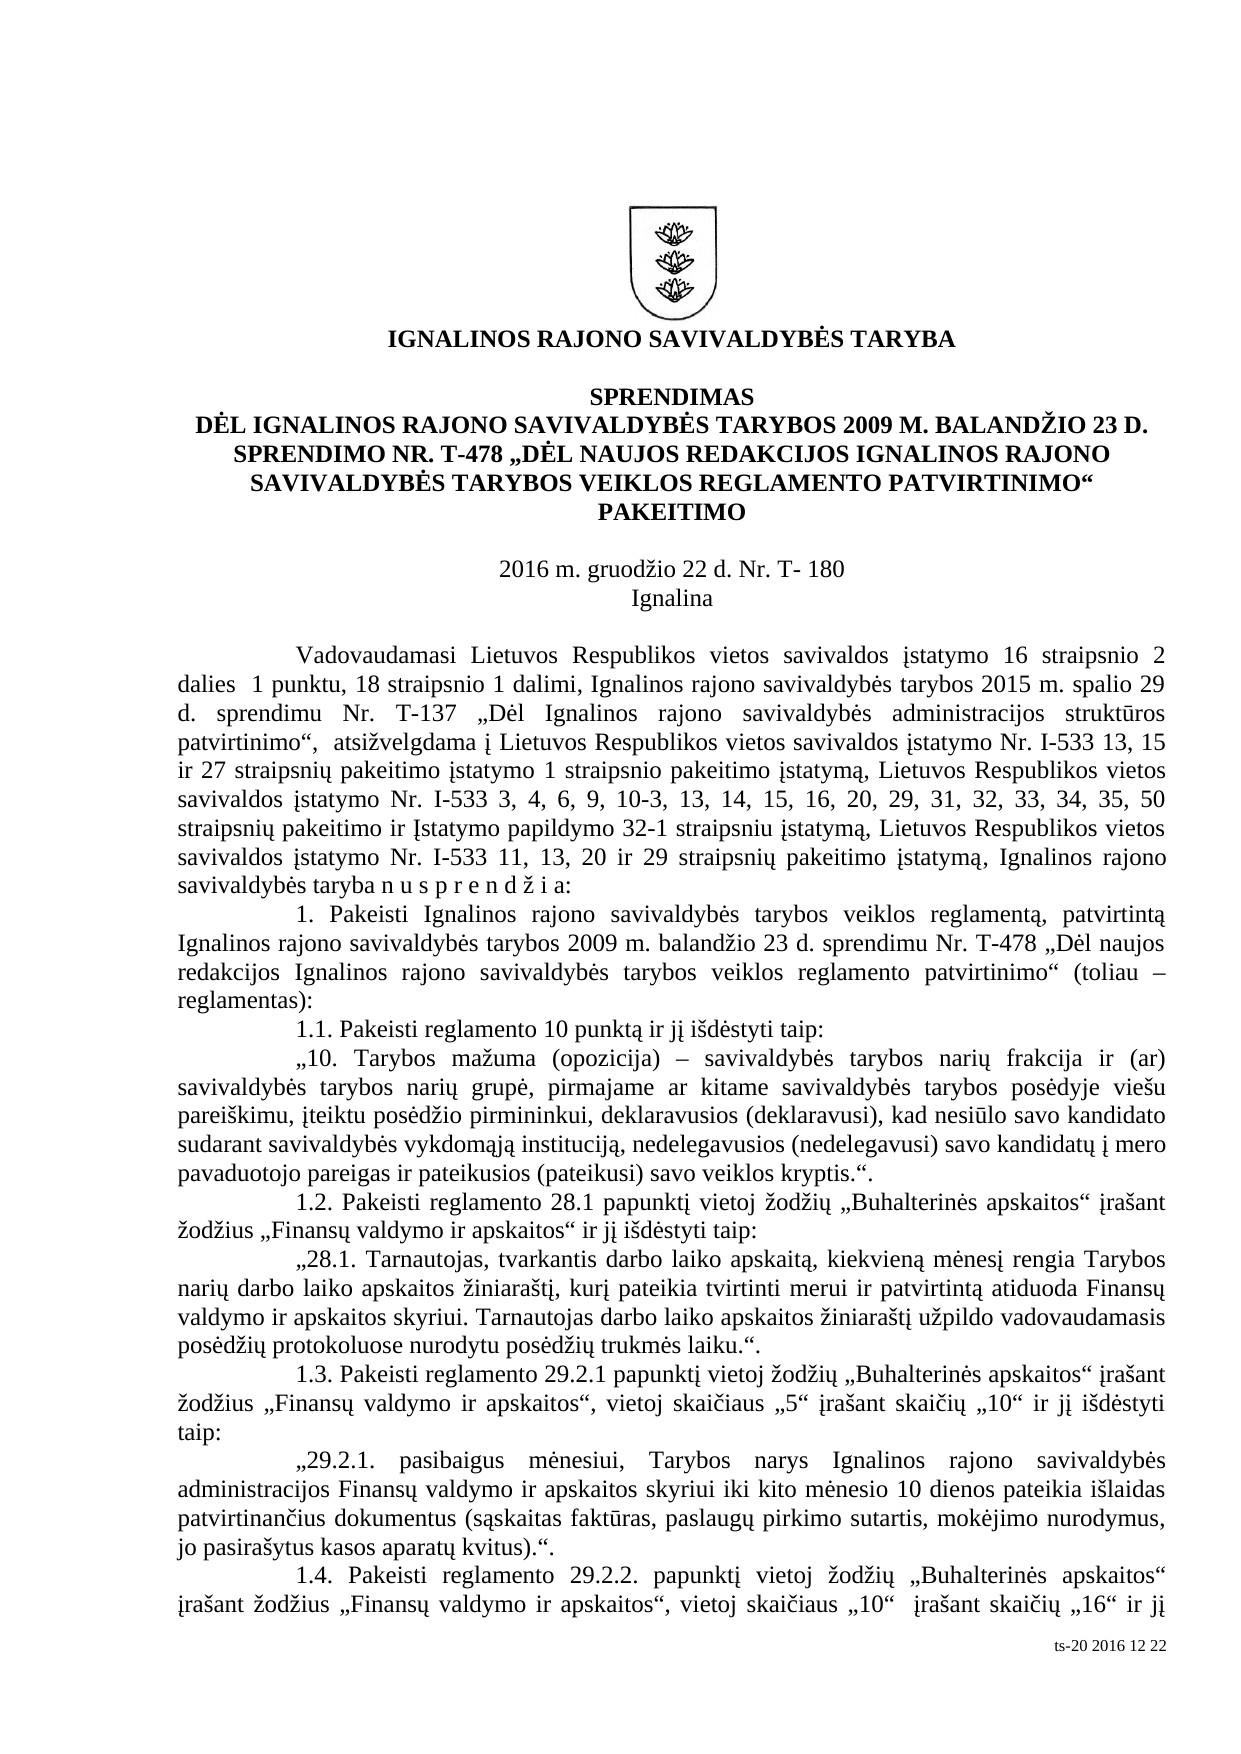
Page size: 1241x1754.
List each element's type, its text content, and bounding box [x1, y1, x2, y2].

text „29.2.1. pasibaigus mėnesiui, Tarybos narys Ignalinos rajono savivaldybės administracijos Finansų valdymo ir apskaitos skyriui iki kito mėnesio 10 dienos pateikia išlaidas patvirtinančius dokumentus (sąskaitas faktūras, paslaugų pirkimo sutartis, mokėjimo nurodymus, jo pasirašytus kasos aparatų kvitus).“. [177, 1446, 1167, 1561]
text 1.4. Pakeisti reglamento 29.2.2. papunktį vietoj žodžių „Buhalterinės apskaitos“ įrašant žodžius „Finansų valdymo ir apskaitos“, vietoj skaičiaus „10“ įrašant skaičių „16“ ir jį [177, 1561, 1167, 1618]
text 1. Pakeisti Ignalinos rajono savivaldybės tarybos veiklos reglamentą, patvirtintą Ignalinos rajono savivaldybės tarybos 2009 m. balandžio 23 d. sprendimu Nr. T-478 „Dėl naujos redakcijos Ignalinos rajono savivaldybės tarybos veiklos reglamento patvirtinimo“ (toliau – reglamentas): [177, 899, 1167, 1014]
text 1.1. Pakeisti reglamento 10 punktą ir jį išdėstyti taip: [177, 1014, 1167, 1043]
text Ignalina [177, 583, 1167, 612]
text 1.3. Pakeisti reglamento 29.2.1 papunktį vietoj žodžių „Buhalterinės apskaitos“ įrašant žodžius „Finansų valdymo ir apskaitos“, vietoj skaičiaus „5“ įrašant skaičių „10“ ir jį išdėstyti taip: [177, 1359, 1167, 1446]
text „10. Tarybos mažuma (opozicija) – savivaldybės tarybos narių frakcija ir (ar) savivaldybės tarybos narių grupė, pirmajame ar kitame savivaldybės tarybos posėdyje viešu pareiškimu, įteiktu posėdžio pirmininkui, deklaravusios (deklaravusi), kad nesiūlo savo kandidato sudarant savivaldybės vykdomąją instituciją, nedelegavusios (nedelegavusi) savo kandidatų į mero pavaduotojo pareigas ir pateikusios (pateikusi) savo veiklos kryptis.“. [177, 1043, 1167, 1187]
text DĖL IGNALINOS RAJONO SAVIVALDYBĖS TARYBOS 2009 M. BALANDŽIO 23 D. SPRENDIMO NR. T-478 „DĖL NAUJOS REDAKCIJOS IGNALINOS RAJONO SAVIVALDYBĖS TARYBOS VEIKLOS REGLAMENTO PATVIRTINIMO“ PAKEITIMO [177, 411, 1167, 526]
text Vadovaudamasi Lietuvos Respublikos vietos savivaldos įstatymo 16 straipsnio 2 dalies 1 punktu, 18 straipsnio 1 dalimi, Ignalinos rajono savivaldybės tarybos 2015 m. spalio 29 d. sprendimu Nr. T-137 „Dėl Ignalinos rajono savivaldybės administracijos struktūros patvirtinimo“, atsižvelgdama į Lietuvos Respublikos vietos savivaldos įstatymo Nr. I-533 13, 15 ir 27 straipsnių pakeitimo įstatymo 1 straipsnio pakeitimo įstatymą, Lietuvos Respublikos vietos savivaldos įstatymo Nr. I-533 3, 4, 6, 9, 10-3, 13, 14, 15, 16, 20, 29, 31, 32, 33, 34, 35, 50 straipsnių pakeitimo ir Įstatymo papildymo 32-1 straipsniu įstatymą, Lietuvos Respublikos vietos savivaldos įstatymo Nr. I-533 11, 13, 20 ir 29 straipsnių pakeitimo įstatymą, Ignalinos rajono savivaldybės taryba n u s p r e n d ž i a: [177, 641, 1167, 899]
text IGNALINOS RAJONO SAVIVALDYBĖS TARYBA [177, 324, 1167, 353]
text „28.1. Tarnautojas, tvarkantis darbo laiko apskaitą, kiekvieną mėnesį rengia Tarybos narių darbo laiko apskaitos žiniaraštį, kurį pateikia tvirtinti merui ir patvirtintą atiduoda Finansų valdymo ir apskaitos skyriui. Tarnautojas darbo laiko apskaitos žiniaraštį užpildo vadovaudamasis posėdžių protokoluose nurodytu posėdžių trukmės laiku.“. [177, 1244, 1167, 1359]
text SPRENDIMAS [177, 382, 1167, 411]
text 2016 m. gruodžio 22 d. Nr. T- 180 [177, 554, 1167, 583]
text 1.2. Pakeisti reglamento 28.1 papunktį vietoj žodžių „Buhalterinės apskaitos“ įrašant žodžius „Finansų valdymo ir apskaitos“ ir jį išdėstyti taip: [177, 1187, 1167, 1244]
